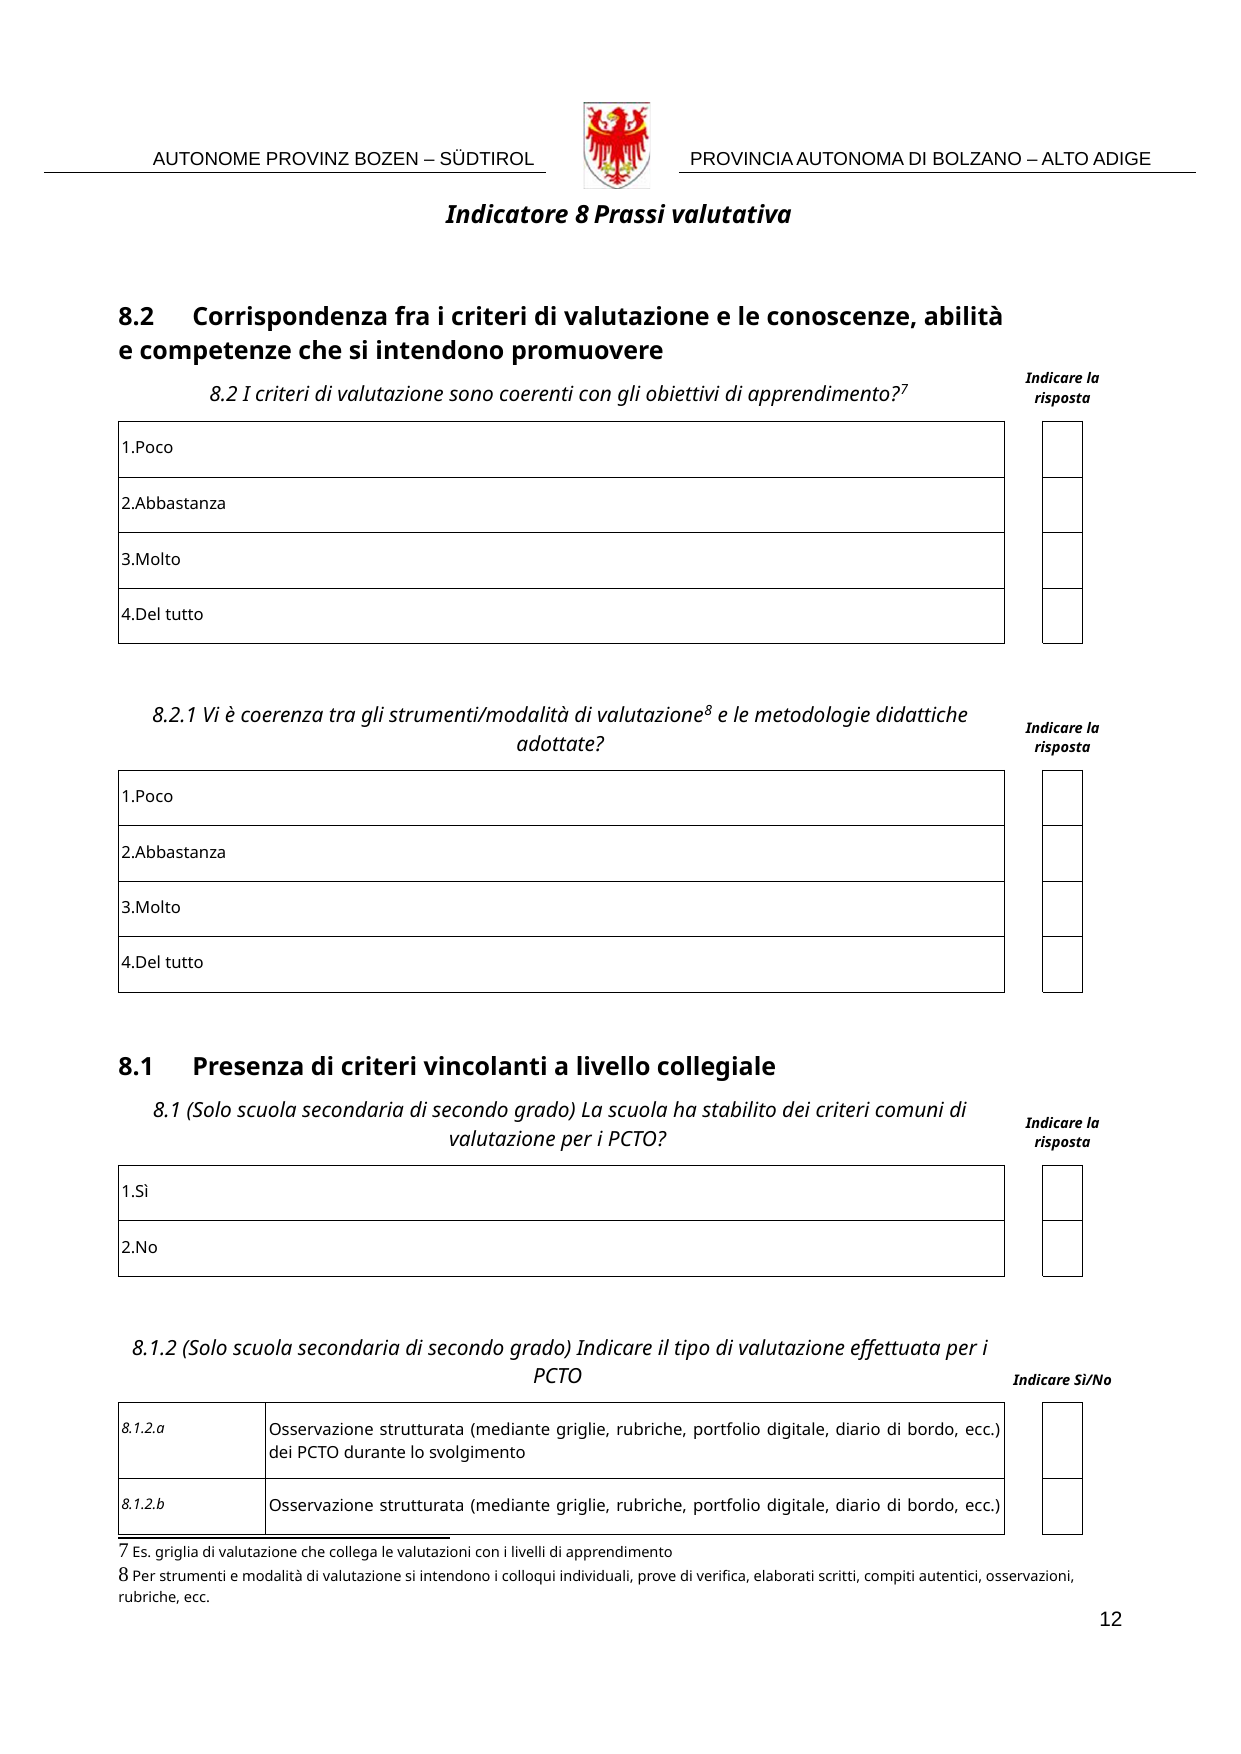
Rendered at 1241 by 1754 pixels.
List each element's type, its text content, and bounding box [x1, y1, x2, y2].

table_cell [1083, 1402, 1122, 1478]
table_cell [1005, 1220, 1042, 1276]
table_cell [1083, 1165, 1122, 1220]
table_cell [1043, 589, 1082, 643]
table_cell [1005, 770, 1042, 825]
table_header 8.2 Corrispondenza fra i criteri di valutazione e le conoscenze, abilità e competenze che si intendono promuovere 8.2 I criteri di valutazione sono coerenti con gli obiettivi di apprendimento? [118, 299, 1004, 421]
table_cell 2.Abbastanza [119, 478, 1004, 532]
table_cell 8.1.2.b [119, 1479, 265, 1534]
table_cell [1043, 826, 1082, 881]
table_cell 4.Del tutto [119, 589, 1004, 643]
table_cell [1043, 1221, 1082, 1276]
table_cell Osservazione strutturata (mediante griglie, rubriche, portfolio digitale, diario di bordo, ecc.) dei PCTO durante lo svolgimento [266, 1403, 1004, 1478]
table_cell [1005, 825, 1042, 881]
table_cell [1005, 477, 1042, 532]
table_cell [1083, 421, 1122, 477]
table_header 8.2.1 Vi è coerenza tra gli strumenti/modalità di valutazione e le metodologie didattiche adottate? [118, 700, 1004, 770]
table_cell Osservazione strutturata (mediante griglie, rubriche, portfolio digitale, diario di bordo, ecc.) [266, 1479, 1004, 1534]
table_cell [1005, 1165, 1042, 1220]
table_cell [1083, 477, 1122, 532]
table_header Indicare la risposta [1004, 1049, 1122, 1165]
table_cell [1083, 825, 1122, 881]
table_cell 1.Poco [119, 422, 1004, 477]
table_cell [1005, 1402, 1042, 1478]
table_cell [1005, 936, 1042, 991]
table_cell [1005, 421, 1042, 477]
table_header Indicare la risposta [1004, 700, 1122, 770]
table_cell 1.Sì [119, 1166, 1004, 1220]
table_cell [1083, 936, 1122, 991]
table_cell [1083, 532, 1122, 587]
table_cell 2.No [119, 1221, 1004, 1276]
table_cell [1005, 532, 1042, 587]
table_cell 8.1.2.a [119, 1403, 265, 1478]
table_header 8.1.2 (Solo scuola secondaria di secondo grado) Indicare il tipo di valutazione effettuata per i PCTO [118, 1333, 1004, 1402]
table_cell 2.Abbastanza [119, 826, 1004, 881]
table_cell [1043, 422, 1082, 477]
table_cell [1043, 478, 1082, 532]
table_header Indicare Sì/No [1004, 1333, 1122, 1402]
table_cell [1043, 1403, 1082, 1478]
table_cell [1043, 771, 1082, 825]
table_cell [1083, 881, 1122, 936]
table_header 8.1 Presenza di criteri vincolanti a livello collegiale 8.1 (Solo scuola secondaria di secondo grado) La scuola ha stabilito dei criteri comuni di valutazione per i PCTO? [118, 1049, 1004, 1165]
table_cell [1043, 937, 1082, 991]
table_cell [1005, 588, 1042, 643]
table_cell [1083, 1220, 1122, 1276]
table_cell [1005, 1478, 1042, 1534]
table_cell [1005, 881, 1042, 936]
table_header Indicare la risposta [1004, 299, 1122, 421]
table_cell [1083, 588, 1122, 643]
table_cell [1043, 882, 1082, 936]
table_cell 4.Del tutto [119, 937, 1004, 991]
table_cell [1043, 1166, 1082, 1220]
table_cell 3.Molto [119, 882, 1004, 936]
text Indicatore 8 Prassi valutativa [118, 197, 1122, 231]
table_cell [1083, 1478, 1122, 1534]
table_cell [1083, 770, 1122, 825]
table_cell 3.Molto [119, 533, 1004, 587]
table_cell [1043, 1479, 1082, 1534]
table_cell [1043, 533, 1082, 587]
table_cell 1.Poco [119, 771, 1004, 825]
